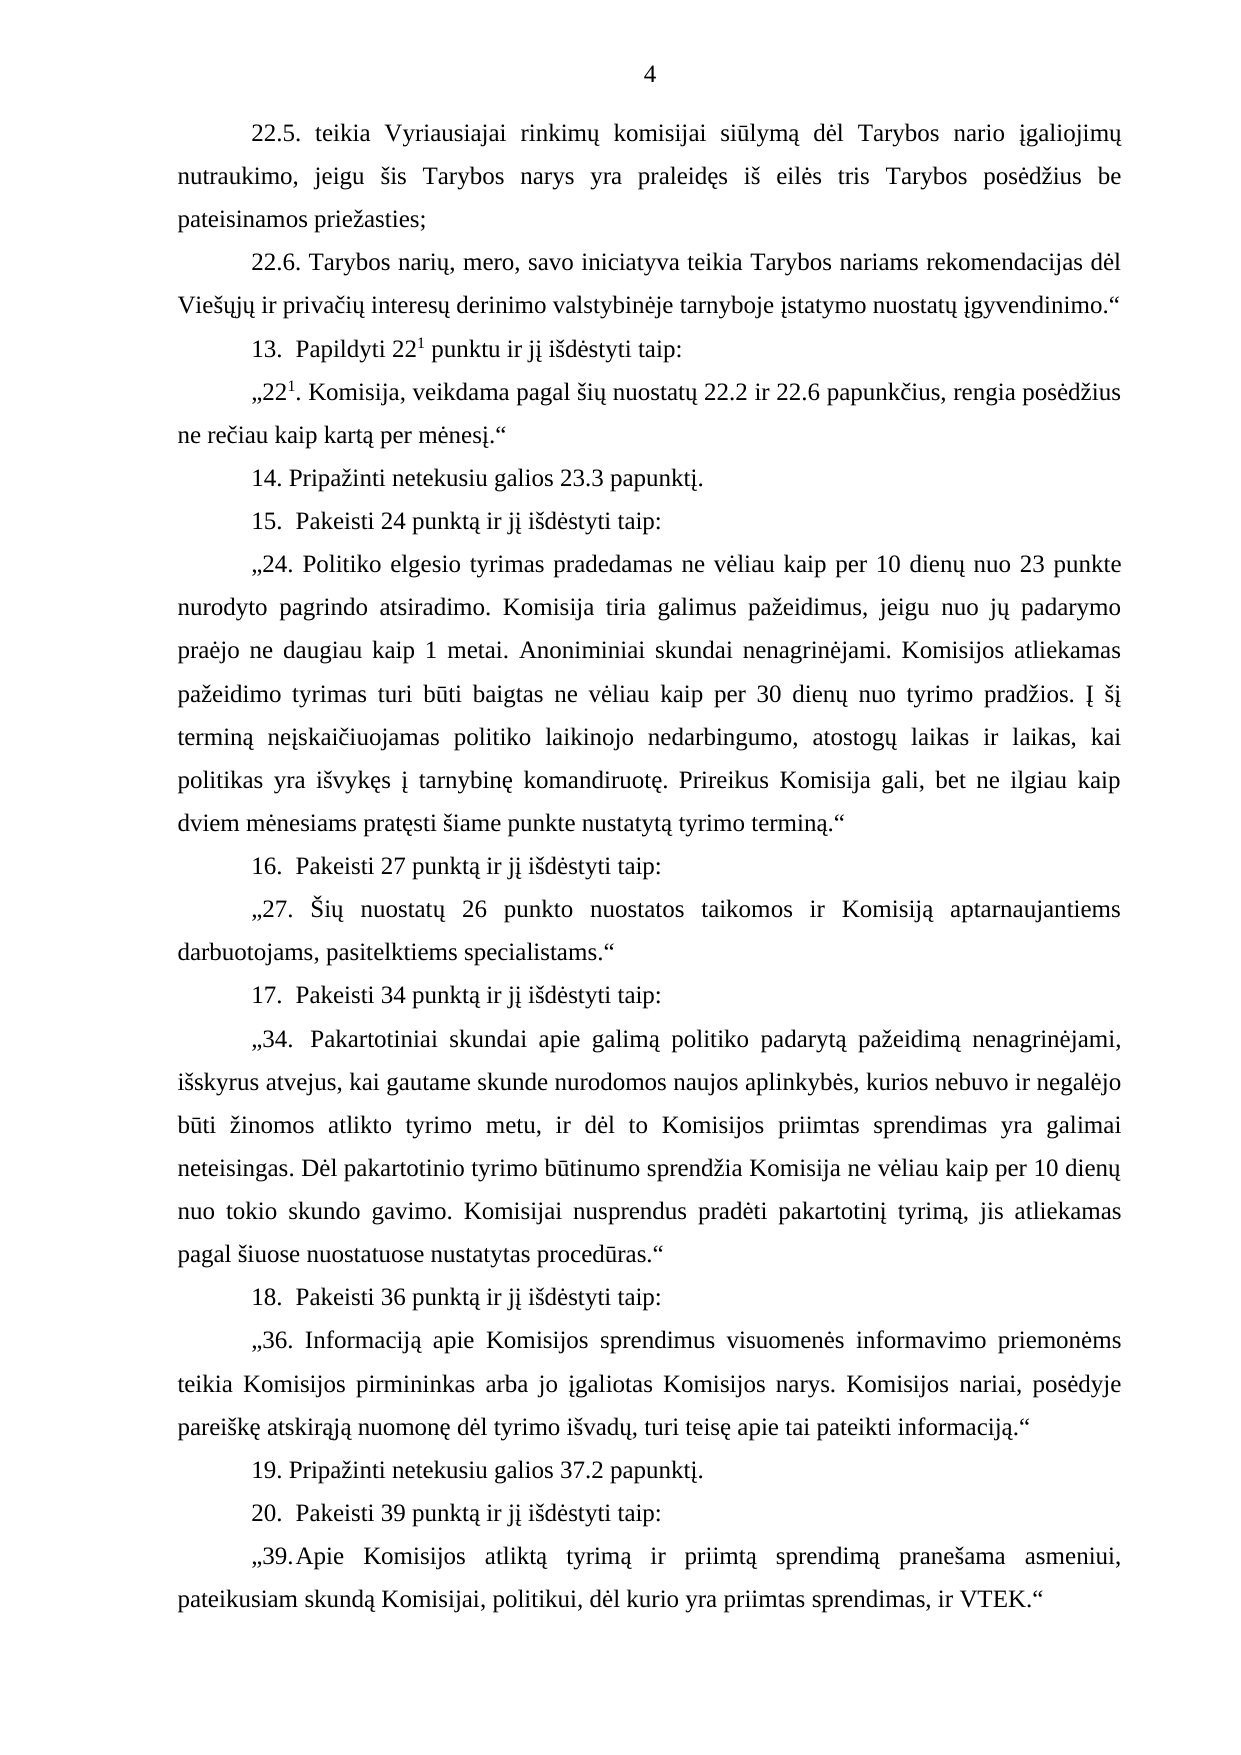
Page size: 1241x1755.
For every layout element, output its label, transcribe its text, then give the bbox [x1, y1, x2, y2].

text „221. Komisija, veikdama pagal šių nuostatų 22.2 ir 22.6 papunkčius, rengia posėdžius ne rečiau kaip kartą per mėnesį.“ [177, 377, 1122, 449]
text 15. Pakeisti 24 punktą ir jį išdėstyti taip: [177, 506, 1122, 535]
text 22.5. teikia Vyriausiajai rinkimų komisijai siūlymą dėl Tarybos nario įgaliojimų nutraukimo, jeigu šis Tarybos narys yra praleidęs iš eilės tris Tarybos posėdžius be pateisinamos priežasties; [177, 118, 1122, 233]
text „36. Informaciją apie Komisijos sprendimus visuomenės informavimo priemonėms teikia Komisijos pirmininkas arba jo įgaliotas Komisijos narys. Komisijos nariai, posėdyje pareiškę atskirąją nuomonę dėl tyrimo išvadų, turi teisę apie tai pateikti informaciją.“ [177, 1326, 1122, 1441]
text „24. Politiko elgesio tyrimas pradedamas ne vėliau kaip per 10 dienų nuo 23 punkte nurodyto pagrindo atsiradimo. Komisija tiria galimus pažeidimus, jeigu nuo jų padarymo praėjo ne daugiau kaip 1 metai. Anoniminiai skundai nenagrinėjami. Komisijos atliekamas pažeidimo tyrimas turi būti baigtas ne vėliau kaip per 30 dienų nuo tyrimo pradžios. Į šį terminą neįskaičiuojamas politiko laikinojo nedarbingumo, atostogų laikas ir laikas, kai politikas yra išvykęs į tarnybinę komandiruotę. Prireikus Komisija gali, bet ne ilgiau kaip dviem mėnesiams pratęsti šiame punkte nustatytą tyrimo terminą.“ [177, 549, 1122, 837]
text 17. Pakeisti 34 punktą ir jį išdėstyti taip: [177, 981, 1122, 1009]
text „27. Šių nuostatų 26 punkto nuostatos taikomos ir Komisiją aptarnaujantiems darbuotojams, pasitelktiems specialistams.“ [177, 894, 1122, 966]
text 19. Pripažinti netekusiu galios 37.2 papunktį. [177, 1455, 1122, 1484]
text 20. Pakeisti 39 punktą ir jį išdėstyti taip: [177, 1498, 1122, 1527]
text „34. Pakartotiniai skundai apie galimą politiko padarytą pažeidimą nenagrinėjami, išskyrus atvejus, kai gautame skunde nurodomos naujos aplinkybės, kurios nebuvo ir negalėjo būti žinomos atlikto tyrimo metu, ir dėl to Komisijos priimtas sprendimas yra galimai neteisingas. Dėl pakartotinio tyrimo būtinumo sprendžia Komisija ne vėliau kaip per 10 dienų nuo tokio skundo gavimo. Komisijai nusprendus pradėti pakartotinį tyrimą, jis atliekamas pagal šiuose nuostatuose nustatytas procedūras.“ [177, 1024, 1122, 1268]
text 13. Papildyti 221 punktu ir jį išdėstyti taip: [177, 334, 1122, 362]
text 22.6. Tarybos narių, mero, savo iniciatyva teikia Tarybos nariams rekomendacijas dėl Viešųjų ir privačių interesų derinimo valstybinėje tarnyboje įstatymo nuostatų įgyvendinimo.“ [177, 247, 1122, 319]
text 14. Pripažinti netekusiu galios 23.3 papunktį. [177, 463, 1122, 492]
text „39. Apie Komisijos atliktą tyrimą ir priimtą sprendimą pranešama asmeniui, pateikusiam skundą Komisijai, politikui, dėl kurio yra priimtas sprendimas, ir VTEK.“ [177, 1541, 1122, 1613]
text 18. Pakeisti 36 punktą ir jį išdėstyti taip: [177, 1282, 1122, 1311]
text 16. Pakeisti 27 punktą ir jį išdėstyti taip: [177, 851, 1122, 880]
